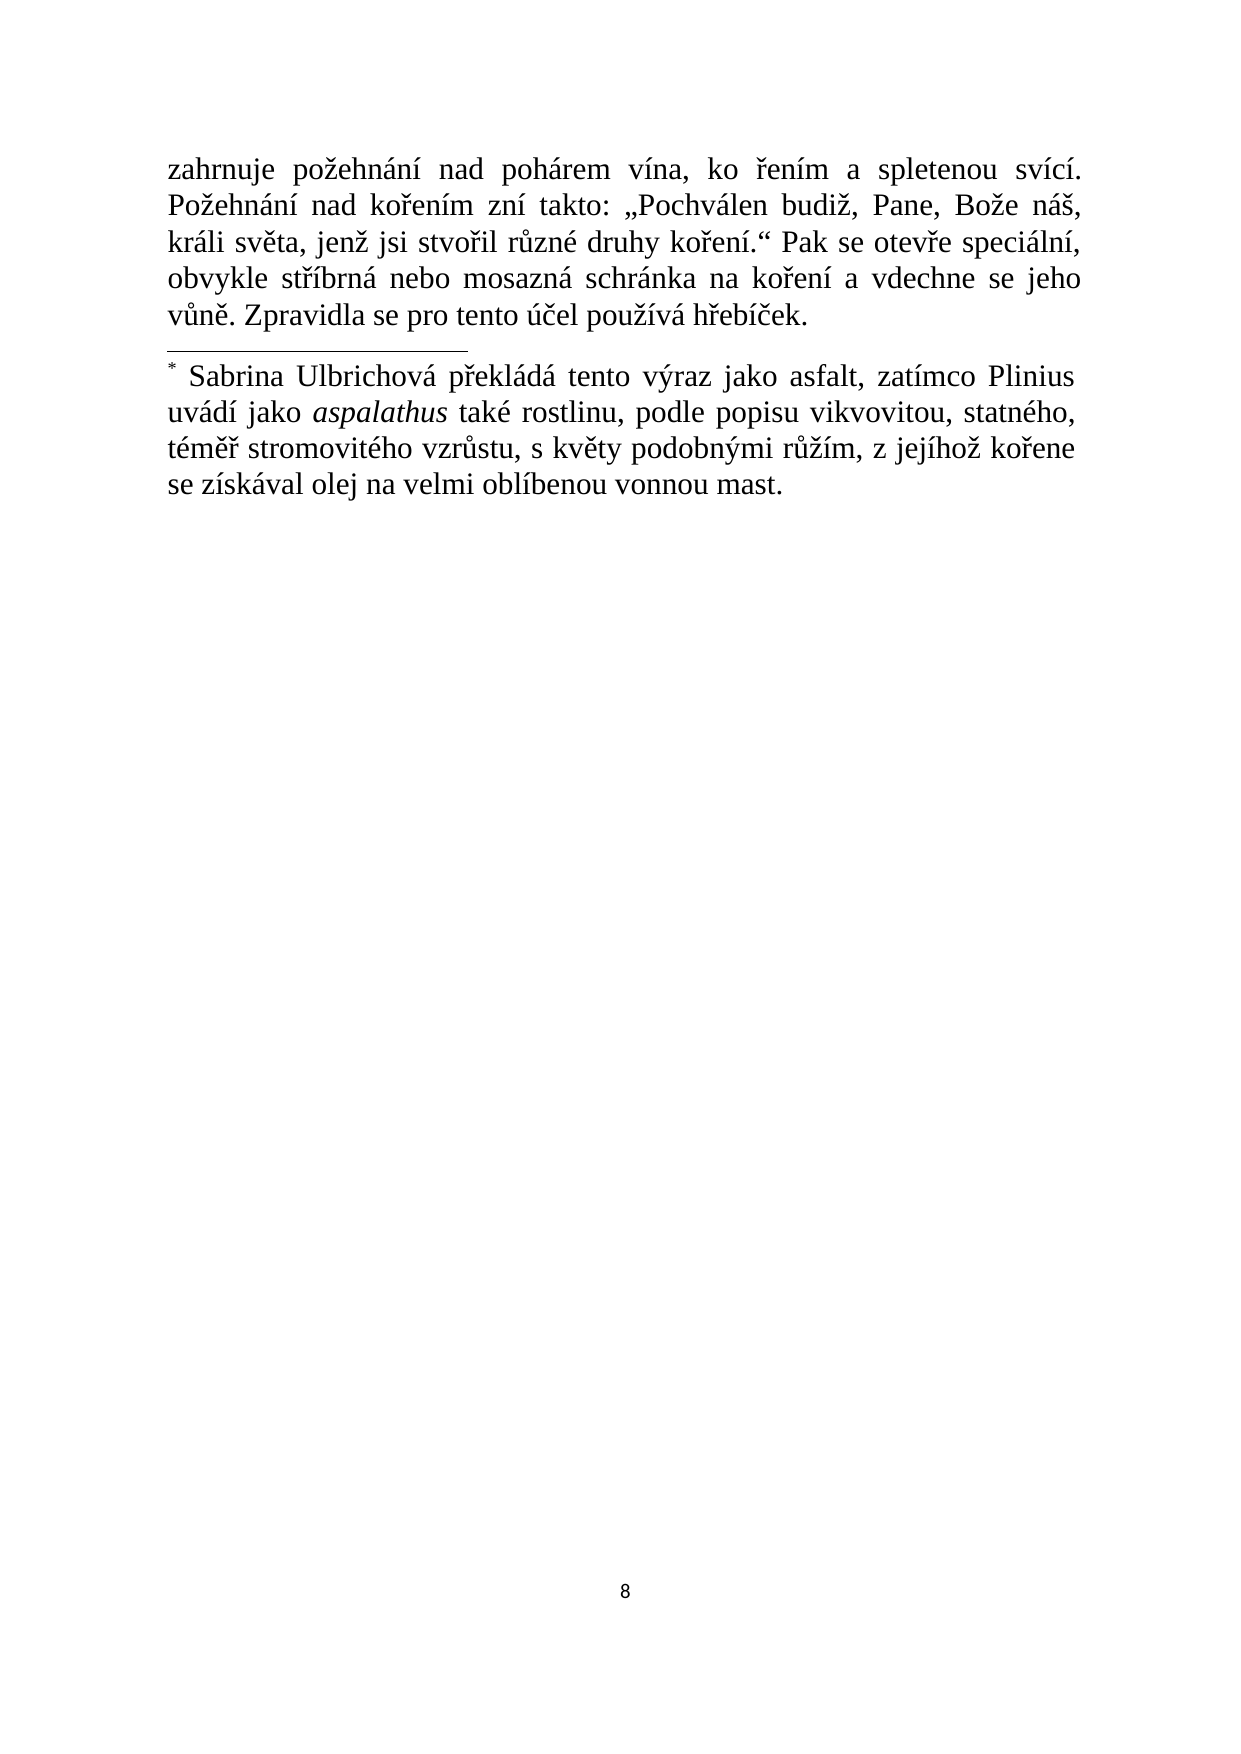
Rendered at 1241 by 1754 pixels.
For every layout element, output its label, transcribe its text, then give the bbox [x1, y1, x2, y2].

text * Sabrina Ulbrichová překládá tento výraz jako asfalt, zatímco Plinius uvádí jako aspalathus také rostlinu, podle popisu vikvovitou, statného, téměř stromovitého vzrůstu, s květy podobnými růžím, z jejíhož kořene se získával olej na velmi oblíbenou vonnou mast. [167, 358, 1076, 501]
text zahrnuje požehnání nad pohárem vína, ko řením a spletenou svící. Požehnání nad kořením zní takto: „Pochválen budiž, Pane, Bože náš, králi světa, jenž jsi stvořil různé druhy koření.“ Pak se otevře speciální, obvykle stříbrná nebo mosazná schránka na koření a vdechne se jeho vůně. Zpravidla se pro tento účel používá hřebíček. [167, 150, 1083, 332]
